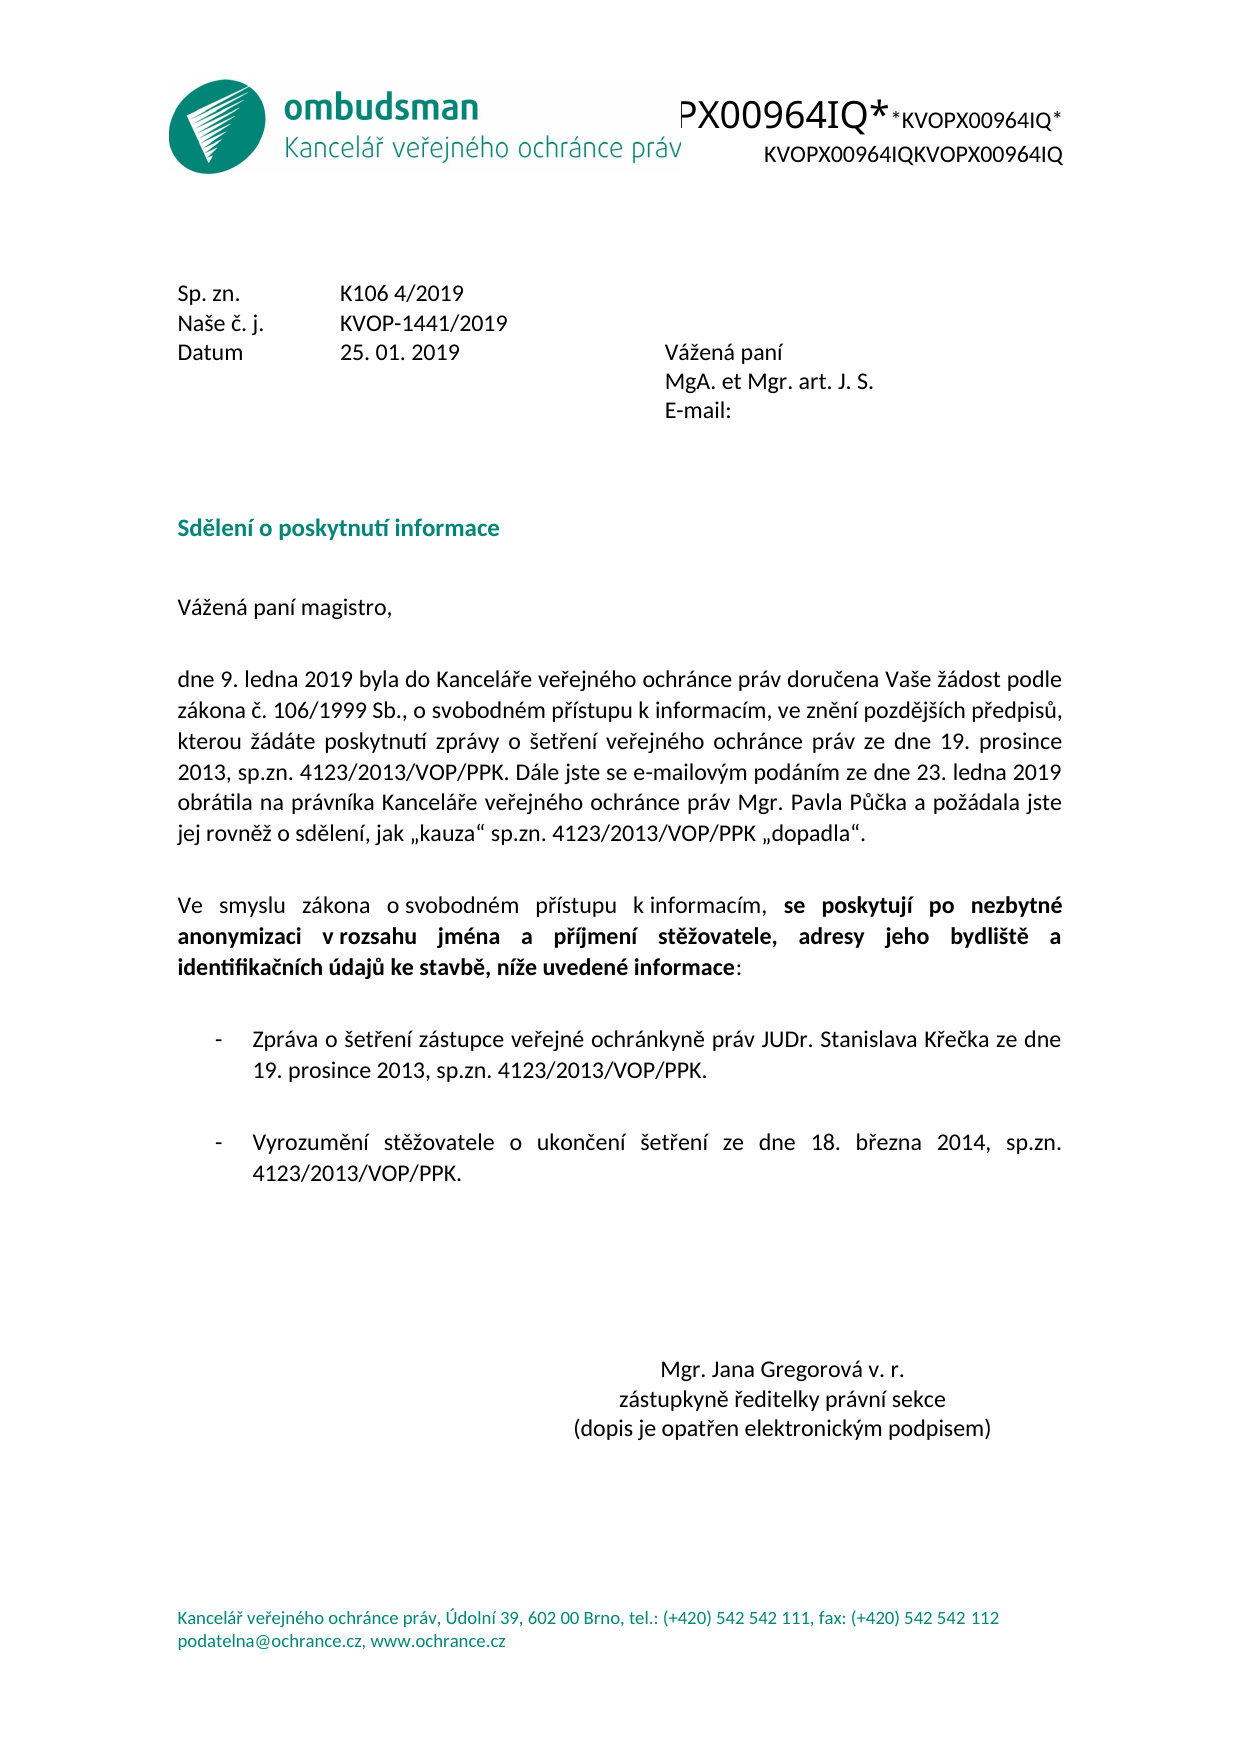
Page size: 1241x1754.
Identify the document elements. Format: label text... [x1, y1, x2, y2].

table_header Sp. zn. Naše č. j. Datum [177, 220, 340, 513]
text (dopis je opatřen elektronickým podpisem) [502, 1413, 1063, 1442]
table_header Vážená paní MgA. et Mgr. art. J. S. E-mail: [665, 220, 1085, 513]
text Ve smyslu zákona o svobodném přístupu k informacím, se poskytují po nezbytné anonymizaci v rozsahu jména a příjmení stěžovatele, adresy jeho bydliště a identifikačních údajů ke stavbě, níže uvedené informace: [177, 890, 1063, 981]
text zástupkyně ředitelky právní sekce [502, 1384, 1063, 1413]
text dne 9. ledna 2019 byla do Kanceláře veřejného ochránce práv doručena Vaše žádost podle zákona č. 106/1999 Sb., o svobodném přístupu k informacím, ve znění pozdějších předpisů, kterou žádáte poskytnutí zprávy o šetření veřejného ochránce práv ze dne 19. prosince 2013, sp.zn. 4123/2013/VOP/PPK. Dále jste se e-mailovým podáním ze dne 23. ledna 2019 obrátila na právníka Kanceláře veřejného ochránce práv Mgr. Pavla Půčka a požádala jste jej rovněž o sdělení, jak „kauza“ sp.zn. 4123/2013/VOP/PPK „dopadla“. [177, 664, 1063, 847]
list Vyrozumění stěžovatele o ukončení šetření ze dne 18. března 2014, sp.zn. 4123/2013/VOP/PPK. [215, 1127, 1063, 1187]
text Mgr. Jana Gregorová v. r. [502, 1354, 1063, 1384]
table_header K106 4/2019 KVOP-1441/2019 25. 01. 2019 [340, 220, 664, 513]
text Vážená paní magistro, [177, 592, 1063, 621]
subtitle Sdělení o poskytnutí informace [177, 513, 1063, 543]
list Zpráva o šetření zástupce veřejné ochránkyně práv JUDr. Stanislava Křečka ze dne 19. prosince 2013, sp.zn. 4123/2013/VOP/PPK. [215, 1024, 1063, 1084]
